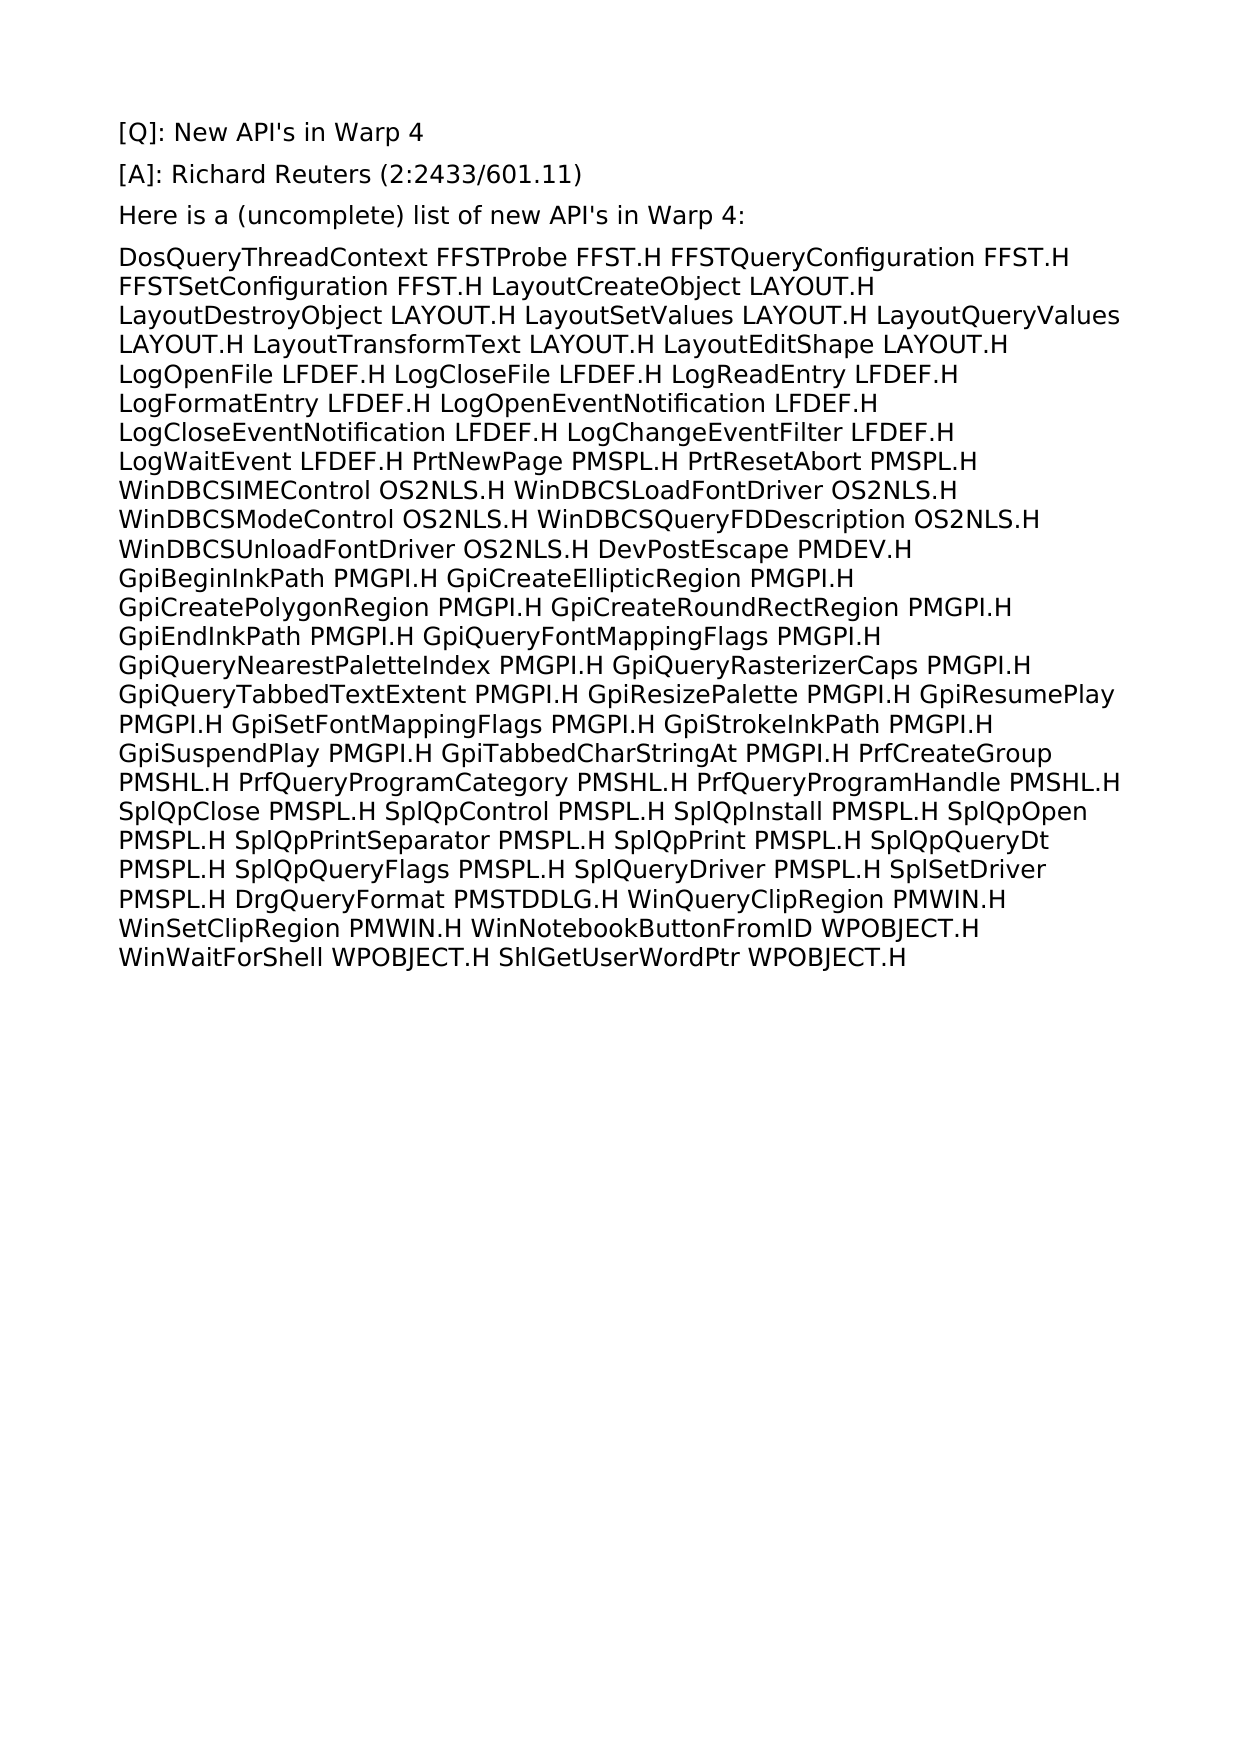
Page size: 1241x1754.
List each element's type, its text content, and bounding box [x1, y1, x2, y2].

text DosQueryThreadContext FFSTProbe FFST.H FFSTQueryConfiguration FFST.H FFSTSetConfiguration FFST.H LayoutCreateObject LAYOUT.H LayoutDestroyObject LAYOUT.H LayoutSetValues LAYOUT.H LayoutQueryValues LAYOUT.H LayoutTransformText LAYOUT.H LayoutEditShape LAYOUT.H LogOpenFile LFDEF.H LogCloseFile LFDEF.H LogReadEntry LFDEF.H LogFormatEntry LFDEF.H LogOpenEventNotification LFDEF.H LogCloseEventNotification LFDEF.H LogChangeEventFilter LFDEF.H LogWaitEvent LFDEF.H PrtNewPage PMSPL.H PrtResetAbort PMSPL.H WinDBCSIMEControl OS2NLS.H WinDBCSLoadFontDriver OS2NLS.H WinDBCSModeControl OS2NLS.H WinDBCSQueryFDDescription OS2NLS.H WinDBCSUnloadFontDriver OS2NLS.H DevPostEscape PMDEV.H GpiBeginInkPath PMGPI.H GpiCreateEllipticRegion PMGPI.H GpiCreatePolygonRegion PMGPI.H GpiCreateRoundRectRegion PMGPI.H GpiEndInkPath PMGPI.H GpiQueryFontMappingFlags PMGPI.H GpiQueryNearestPaletteIndex PMGPI.H GpiQueryRasterizerCaps PMGPI.H GpiQueryTabbedTextExtent PMGPI.H GpiResizePalette PMGPI.H GpiResumePlay PMGPI.H GpiSetFontMappingFlags PMGPI.H GpiStrokeInkPath PMGPI.H GpiSuspendPlay PMGPI.H GpiTabbedCharStringAt PMGPI.H PrfCreateGroup PMSHL.H PrfQueryProgramCategory PMSHL.H PrfQueryProgramHandle PMSHL.H SplQpClose PMSPL.H SplQpControl PMSPL.H SplQpInstall PMSPL.H SplQpOpen PMSPL.H SplQpPrintSeparator PMSPL.H SplQpPrint PMSPL.H SplQpQueryDt PMSPL.H SplQpQueryFlags PMSPL.H SplQueryDriver PMSPL.H SplSetDriver PMSPL.H DrgQueryFormat PMSTDDLG.H WinQueryClipRegion PMWIN.H WinSetClipRegion PMWIN.H WinNotebookButtonFromID WPOBJECT.H WinWaitForShell WPOBJECT.H ShlGetUserWordPtr WPOBJECT.H [118, 243, 1122, 972]
text Here is a (uncomplete) list of new API's in Warp 4: [118, 201, 1122, 231]
text [Q]: New API's in Warp 4 [118, 118, 1122, 147]
text [A]: Richard Reuters (2:2433/601.11) [118, 160, 1122, 189]
